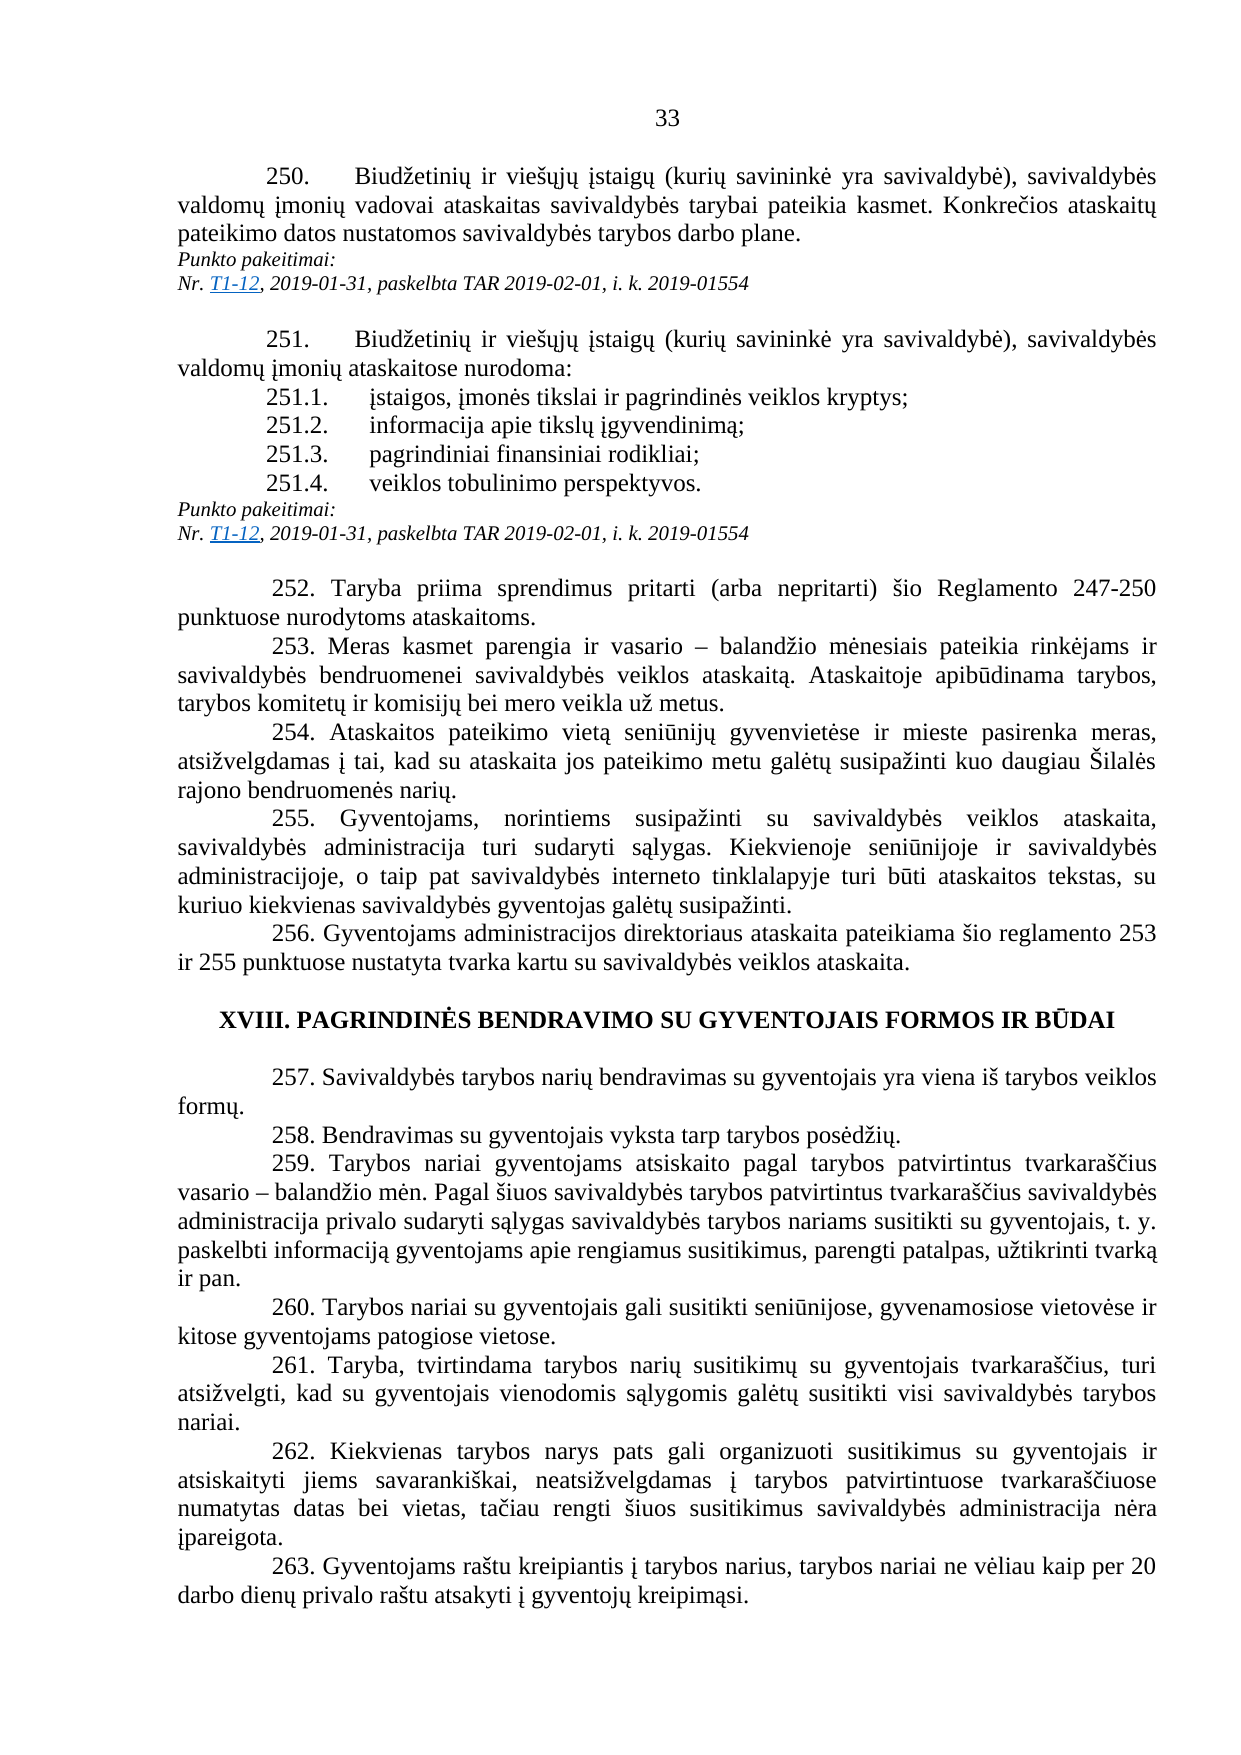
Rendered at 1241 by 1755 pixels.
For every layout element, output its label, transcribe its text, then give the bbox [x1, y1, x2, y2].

text Punkto pakeitimai: [177, 247, 1158, 271]
text 251.1. įstaigos, įmonės tikslai ir pagrindinės veiklos kryptys; [177, 382, 1158, 410]
text 251.3. pagrindiniai finansiniai rodikliai; [177, 439, 1158, 468]
text 251.4. veiklos tobulinimo perspektyvos. [177, 468, 1158, 497]
text XVIII. PAGRINDINĖS BENDRAVIMO SU GYVENTOJAIS FORMOS IR BŪDAI [177, 1005, 1158, 1033]
text 262. Kiekvienas tarybos narys pats gali organizuoti susitikimus su gyventojais ir atsiskaityti jiems savarankiškai, neatsižvelgdamas į tarybos patvirtintuose tvarkaraščiuose numatytas datas bei vietas, tačiau rengti šiuos susitikimus savivaldybės administracija nėra įpareigota. [177, 1436, 1158, 1551]
text Nr. T1-12, 2019-01-31, paskelbta TAR 2019-02-01, i. k. 2019-01554 [177, 521, 1158, 545]
text 256. Gyventojams administracijos direktoriaus ataskaita pateikiama šio reglamento 253 ir 255 punktuose nustatyta tvarka kartu su savivaldybės veiklos ataskaita. [177, 918, 1158, 976]
text 257. Savivaldybės tarybos narių bendravimas su gyventojais yra viena iš tarybos veiklos formų. [177, 1062, 1158, 1120]
text 260. Tarybos nariai su gyventojais gali susitikti seniūnijose, gyvenamosiose vietovėse ir kitose gyventojams patogiose vietose. [177, 1292, 1158, 1350]
text Punkto pakeitimai: [177, 497, 1158, 521]
text Nr. T1-12, 2019-01-31, paskelbta TAR 2019-02-01, i. k. 2019-01554 [177, 271, 1158, 295]
text 255. Gyventojams, norintiems susipažinti su savivaldybės veiklos ataskaita, savivaldybės administracija turi sudaryti sąlygas. Kiekvienoje seniūnijoje ir savivaldybės administracijoje, o taip pat savivaldybės interneto tinklalapyje turi būti ataskaitos tekstas, su kuriuo kiekvienas savivaldybės gyventojas galėtų susipažinti. [177, 803, 1158, 918]
text 261. Taryba, tvirtindama tarybos narių susitikimų su gyventojais tvarkaraščius, turi atsižvelgti, kad su gyventojais vienodomis sąlygomis galėtų susitikti visi savivaldybės tarybos nariai. [177, 1350, 1158, 1436]
text 251.2. informacija apie tikslų įgyvendinimą; [177, 410, 1158, 439]
text 251. Biudžetinių ir viešųjų įstaigų (kurių savininkė yra savivaldybė), savivaldybės valdomų įmonių ataskaitose nurodoma: [177, 324, 1158, 382]
text 250. Biudžetinių ir viešųjų įstaigų (kurių savininkė yra savivaldybė), savivaldybės valdomų įmonių vadovai ataskaitas savivaldybės tarybai pateikia kasmet. Konkrečios ataskaitų pateikimo datos nustatomos savivaldybės tarybos darbo plane. [177, 161, 1158, 247]
text 254. Ataskaitos pateikimo vietą seniūnijų gyvenvietėse ir mieste pasirenka meras, atsižvelgdamas į tai, kad su ataskaita jos pateikimo metu galėtų susipažinti kuo daugiau Šilalės rajono bendruomenės narių. [177, 717, 1158, 803]
text 252. Taryba priima sprendimus pritarti (arba nepritarti) šio Reglamento 247-250 punktuose nurodytoms ataskaitoms. [177, 573, 1158, 631]
text 258. Bendravimas su gyventojais vyksta tarp tarybos posėdžių. [177, 1120, 1158, 1148]
text 263. Gyventojams raštu kreipiantis į tarybos narius, tarybos nariai ne vėliau kaip per 20 darbo dienų privalo raštu atsakyti į gyventojų kreipimąsi. [177, 1551, 1158, 1608]
text 253. Meras kasmet parengia ir vasario – balandžio mėnesiais pateikia rinkėjams ir savivaldybės bendruomenei savivaldybės veiklos ataskaitą. Ataskaitoje apibūdinama tarybos, tarybos komitetų ir komisijų bei mero veikla už metus. [177, 631, 1158, 717]
text 259. Tarybos nariai gyventojams atsiskaito pagal tarybos patvirtintus tvarkaraščius vasario – balandžio mėn. Pagal šiuos savivaldybės tarybos patvirtintus tvarkaraščius savivaldybės administracija privalo sudaryti sąlygas savivaldybės tarybos nariams susitikti su gyventojais, t. y. paskelbti informaciją gyventojams apie rengiamus susitikimus, parengti patalpas, užtikrinti tvarką ir pan. [177, 1148, 1158, 1292]
